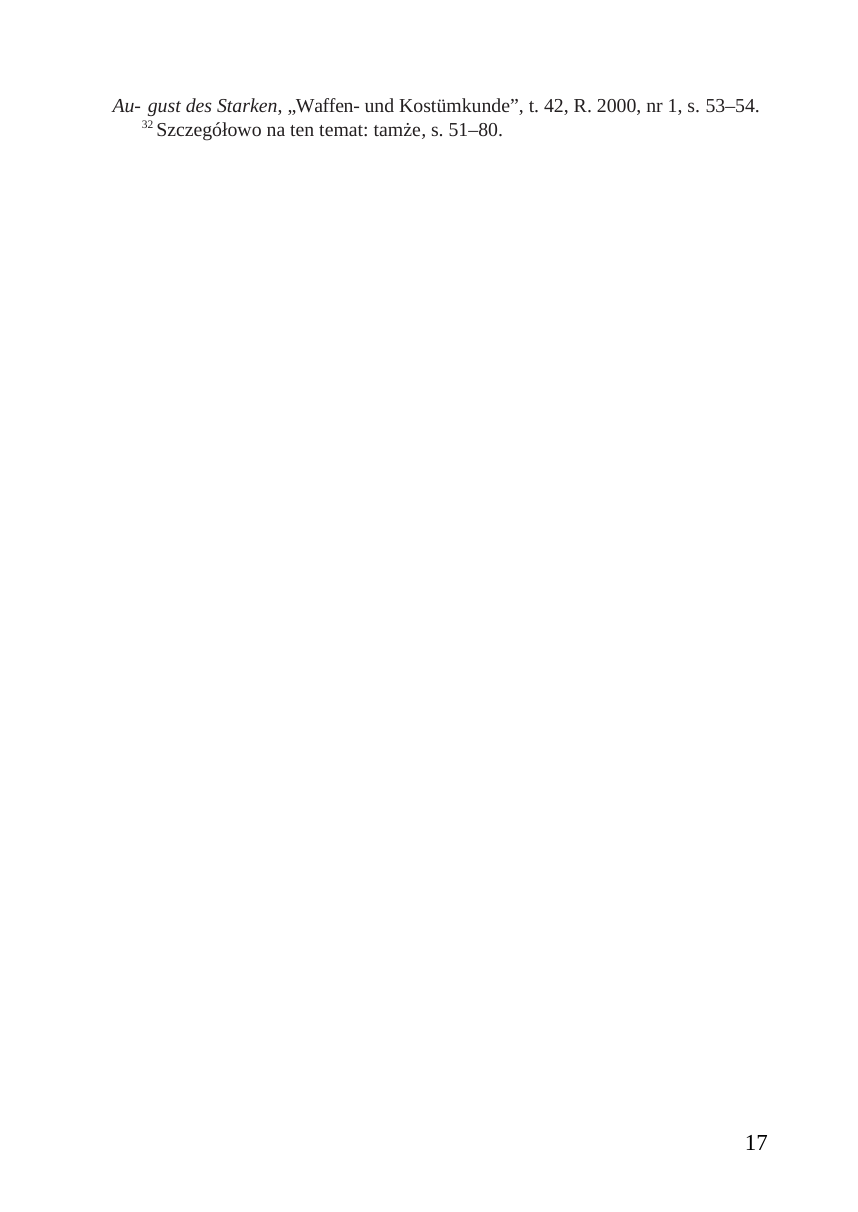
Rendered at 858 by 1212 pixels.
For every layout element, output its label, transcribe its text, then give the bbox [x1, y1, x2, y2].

text Au‑ gust des Starken, „Waffen- und Kostümkunde”, t. 42, R. 2000, nr 1, s. 53–54. [112, 94, 763, 117]
text 32 Szczegółowo na ten temat: tamże, s. 51–80. [142, 118, 807, 140]
